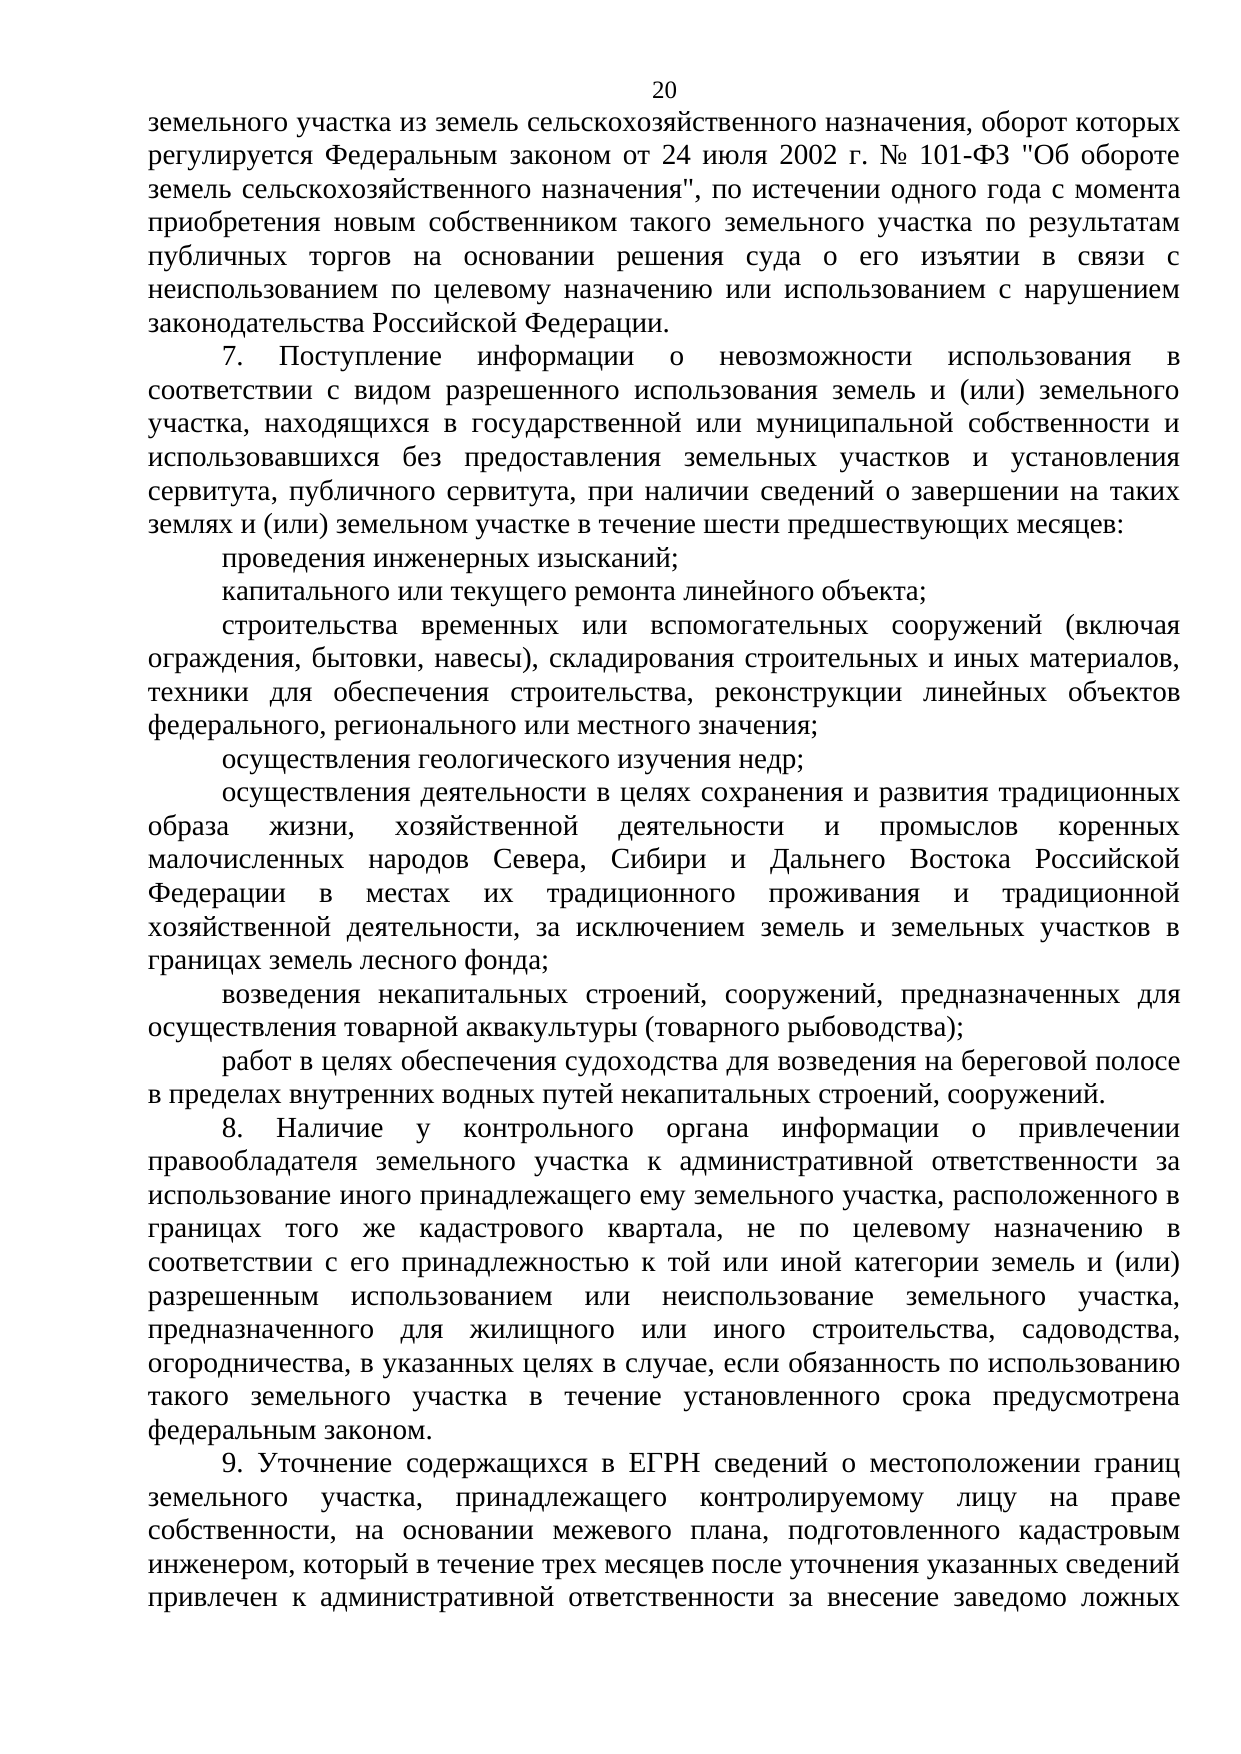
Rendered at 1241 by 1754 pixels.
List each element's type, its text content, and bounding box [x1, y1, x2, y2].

text капитального или текущего ремонта линейного объекта; [148, 573, 1181, 607]
text 8. Наличие у контрольного органа информации о привлечении правообладателя земельного участка к административной ответственности за использование иного принадлежащего ему земельного участка, расположенного в границах того же кадастрового квартала, не по целевому назначению в соответствии с его принадлежностью к той или иной категории земель и (или) разрешенным использованием или неиспользование земельного участка, предназначенного для жилищного или иного строительства, садоводства, огородничества, в указанных целях в случае, если обязанность по использованию такого земельного участка в течение установленного срока предусмотрена федеральным законом. [148, 1110, 1181, 1445]
text проведения инженерных изысканий; [148, 540, 1181, 573]
text работ в целях обеспечения судоходства для возведения на береговой полосе в пределах внутренних водных путей некапитальных строений, сооружений. [148, 1043, 1181, 1110]
text осуществления деятельности в целях сохранения и развития традиционных образа жизни, хозяйственной деятельности и промыслов коренных малочисленных народов Севера, Сибири и Дальнего Востока Российской Федерации в местах их традиционного проживания и традиционной хозяйственной деятельности, за исключением земель и земельных участков в границах земель лесного фонда; [148, 774, 1181, 976]
text возведения некапитальных строений, сооружений, предназначенных для осуществления товарной аквакультуры (товарного рыбоводства); [148, 976, 1181, 1043]
text строительства временных или вспомогательных сооружений (включая ограждения, бытовки, навесы), складирования строительных и иных материалов, техники для обеспечения строительства, реконструкции линейных объектов федерального, регионального или местного значения; [148, 607, 1181, 741]
text земельного участка из земель сельскохозяйственного назначения, оборот которых регулируется Федеральным законом от 24 июля 2002 г. № 101-ФЗ "Об обороте земель сельскохозяйственного назначения", по истечении одного года с момента приобретения новым собственником такого земельного участка по результатам публичных торгов на основании решения суда о его изъятии в связи с неиспользованием по целевому назначению или использованием с нарушением законодательства Российской Федерации. [148, 104, 1181, 338]
text 9. Уточнение содержащихся в ЕГРН сведений о местоположении границ земельного участка, принадлежащего контролируемому лицу на праве собственности, на основании межевого плана, подготовленного кадастровым инженером, который в течение трех месяцев после уточнения указанных сведений привлечен к административной ответственности за внесение заведомо ложных [148, 1445, 1181, 1613]
text 7. Поступление информации о невозможности использования в соответствии с видом разрешенного использования земель и (или) земельного участка, находящихся в государственной или муниципальной собственности и использовавшихся без предоставления земельных участков и установления сервитута, публичного сервитута, при наличии сведений о завершении на таких землях и (или) земельном участке в течение шести предшествующих месяцев: [148, 338, 1181, 540]
text осуществления геологического изучения недр; [148, 741, 1181, 774]
